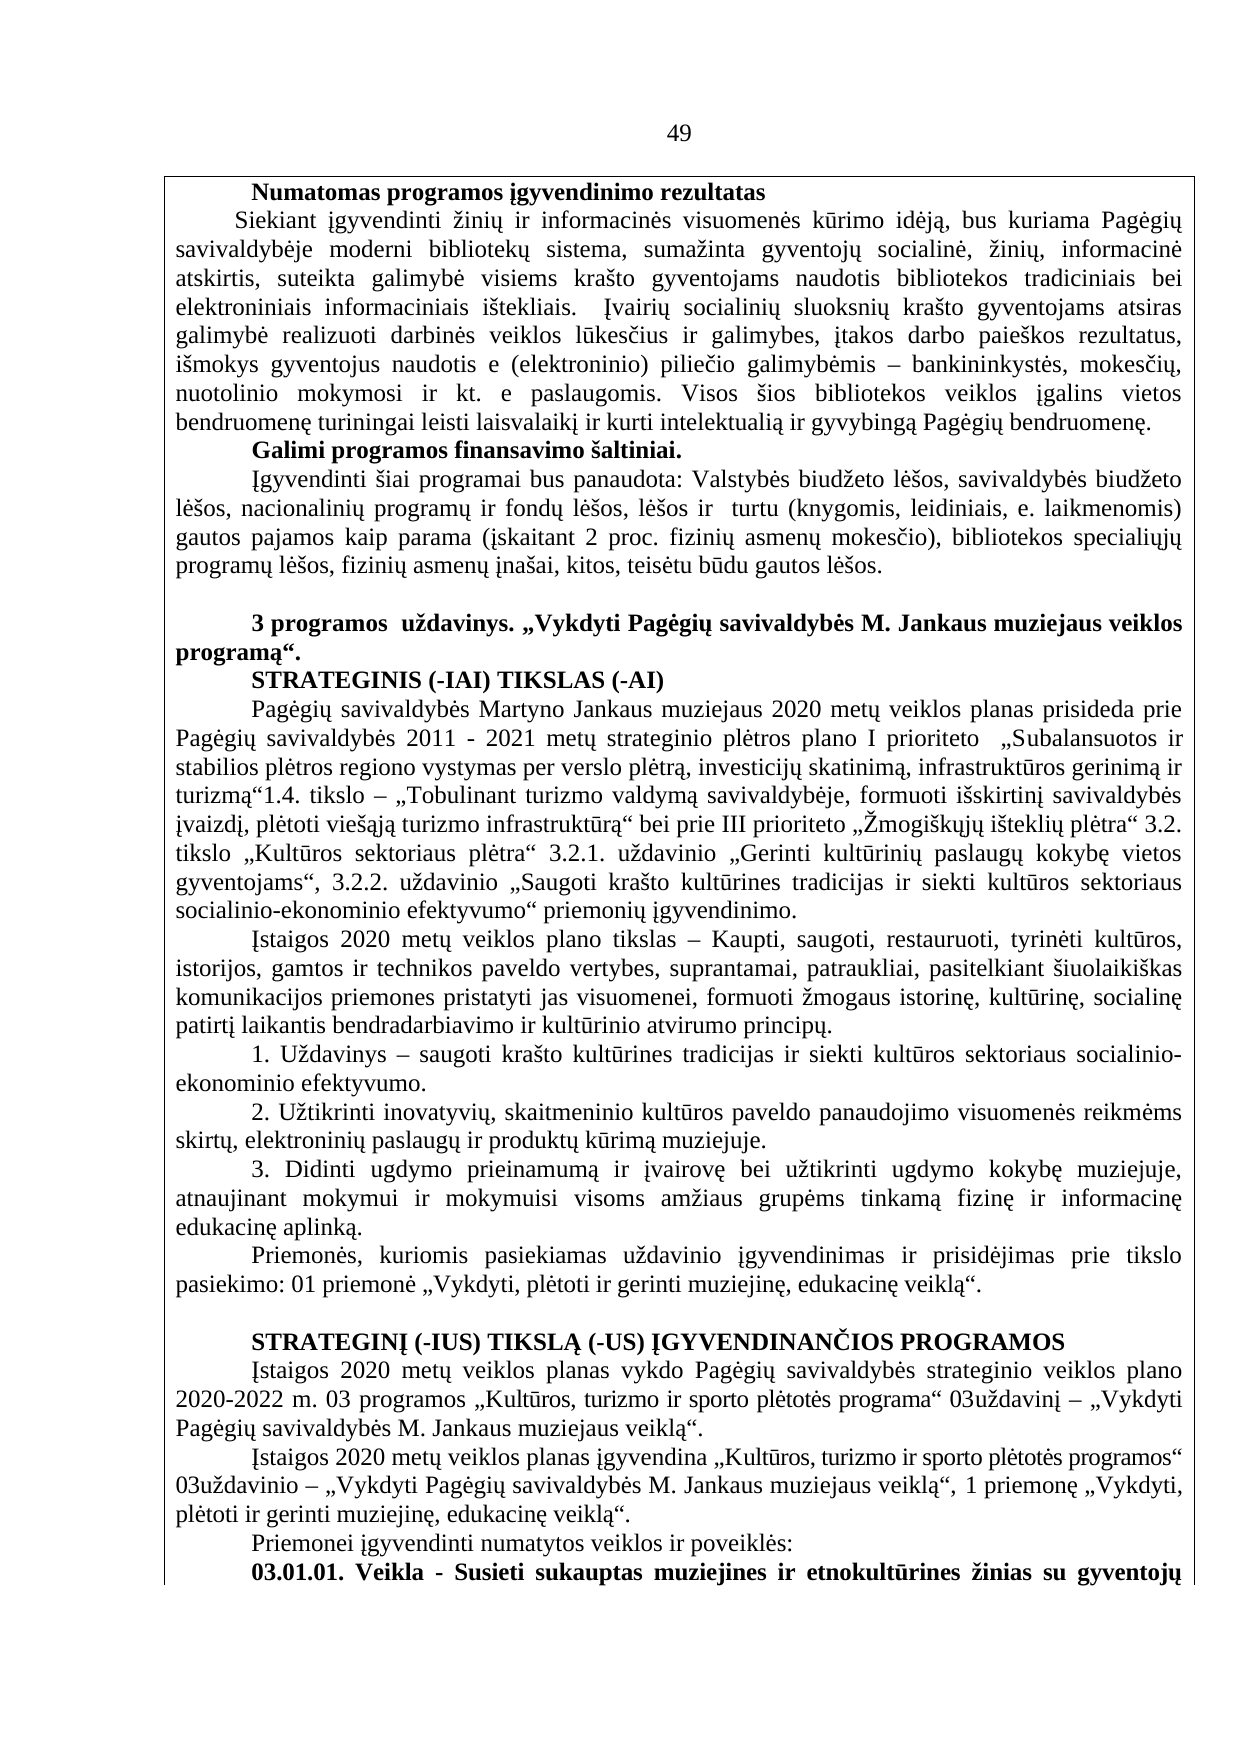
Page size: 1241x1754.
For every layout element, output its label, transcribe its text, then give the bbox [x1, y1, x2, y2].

table_header Kultūros plėtotės programos 2 uždavinys - Vykdyti Pagėgių Vydūno viešosios bibliotekos veiklos programą. Vykdytojas - Pagėgių savivaldybės Vydūno viešosios bibliotekos direktorius. Programa įgyvendinama siekiant kryptingai vykdyti Lietuvos Respublikos ir Pagėgių savivaldybės kultūros politiką. Šioje programoje numatytomis priemonėmis numatoma sudaryti sąlygas krašto gyventojams laisvai ir nevaržomai naudotis Viešosios bibliotekos sukauptais informaciniais fondais ir technologinėmis priemonėmis, įgyvendinti skaitymo skatinimo ir mokymosi visą gyvenimą idėjas, mažinant socialinę atskirtį vykdyti krašto informacinės visuomenės plėtrą ir bibliotekų modernizacijos programas, populiarinti savivaldybės kultūrinį išskirtinumą regiono ir šalies gyventojams, skatinti tautinio identiteto išsaugojimą. Informacinio laikmečio iššūkiai (neapsakomai greitai kintančios technologijos, bibliotekoms priskiriamos vis naujos funkcijos, informacinių paslaugų plėtra, naujų duomenų bazių aptarnavimas ir diegimas krašto bibliotekose) suponuoja bibliotekų darbuotojus kelti savo kvalifikaciją, nuolat sekti profesines naujienas ir mokytis diegti bei pritaikyti jas savo darbe. Nepakankamas finansavimas bei žmogiškųjų išteklių stoka sudaro ribotas galimybes dalyvauti ES fonduose pritraukiant investicijas bibliotekų materialinės bazės gerinimui ir naujų informacinių technologijų diegimui bibliotekose, darbuotojų kvalifikacijos kėlimo galimybių nebuvimas – visa tai riboja ir krašto bendruomenės poreikius naudotis bibliotekos teikiamomis paslaugomis. Nepakankamai apmokamas bibliotekos darbuotojų darbas neskatina ir nemotyvuoja jaunų žmonių, turinčių informacijos specialisto kvalifikaciją, pasirinkti bibliotekininko profesiją. Pagėgių savivaldybės Vydūno viešosios bibliotekos programos veiklos. Bibliotekos misija – tenkinti bendruomenės informacinius, kultūrinius ir švietimo poreikius plėtojant paslaugas ir užtikrinant jų prieinamumą. Skatinti asmenybės tobulėjimą, sudaryti sąlygas leisti laisvalaikį, ugdyti asmenybės saviraišką bei mokytis visą gyvenimą. Skatinti aktyvų bendruomenės dalyvavimą žinių visuomenėje. Pagėgių savivaldybės Vydūno viešoji biblioteka ir jos 8 filialai teikia informacines paslaugas vartotojams – įvairaus amžiaus ir įvairių informacinių poreikių turintiems savivaldybės gyventojams. Viešosios bibliotekos ir filialų lankytojai aptarnaujami jaukiose patalpose. Patalpos pritaikytos bibliotekos reikmėms, lankytojus pasitinka, įvairaus amžiaus ir socialinių grupių skaitytojų poreikius bei lūkesčius visiškai išpildanti biblioteka, kurioje įrengtos šiuolaikiškos erdvės, skirtos meno, kraštotyros ir literatūros darbų ekspozicijoms, žaislotekai, knygų ir periodikos fondams ir kt. Visos krašto bibliotekos turi interneto prieigą ir teikia lankytojams plataus spektro paslaugas: nuo informacijos paieškos internete iki naudojimosi įvairiomis duomenų bazėmis, deklaracijų pildymo, e. bankininkystės, savarankiško nuotolinio mokymosi poreikių tenkinimo, laisvalaikio leidimo, popamokinės edukacijos programų vaikams vykdymo. Biblioteka išlieka vienu svarbiausiu krašto kultūros traukos centru, kuriame vyksta aktyvus visuomenės gyvenimas: įvairūs seminarai, konferencijos, dalykiniai susitikimai, renginiai, suburiantys krašto bendruomenę turiningam laisvalaikiui. Savivaldybės viešoji biblioteka kaupia ir saugo savivaldybės gyventojų poreikius tenkinantį universalų dokumentų fondą, kuria bibliotekos informacijos sistemą bei dalyvauja LR vyriausybės, tarptautiniuose, savivaldybės projektuose, susijusiuose su bibliotekos veikla. Pagėgių savivaldybės Vydūno viešoji biblioteka išlieka krašto informacijos ir bibliotekinės kraštotyros centru, kuriam privalu rinkti, apdoroti, kaupti, sisteminti ir skaitmeninti medžiagą krašto istorijos, kultūros, visuomeniniais, bendruomenių gyvenimo, kitais klausimais. Bibliotekos sukauptais fondais, informaciniais resursais gali naudotis vietos gyventojai, krašto svečiai bei visi, besidomintys šios teritorijos istorija, kultūra, asmenybėmis, krašto raida ir pasiekimais. Biblioteka yra vienas daugiausiai lankomų objektų Pagėgių savivaldybėje, kaip kultūros objektas, parodų galerija ar informacijos centras. Siekiant užtikrinti šias bibliotekos veiklas būtina kelti darbuotojų kvalifikaciją, dalyvauti Lietuvos ir užsienio bibliotekų organizuojamuose mokymuose, kvalifikacijos kėlimo kursuose, seminaruose. Bibliotekos programos veiklos skirtos: įgyvendinti skaitymo skatinimo ir mokymosi visą gyvenimą idėjas, mažinant socialinę atskirtį vykdyti krašto informacinės visuomenės plėtrą ir bibliotekų modernizacijos programas, populiarinti savivaldybės kultūrinį išskirtinumą regiono ir šalies gyventojams, skatinti tautinio identiteto išsaugojimą, suburti aukštos kvalifikacijos darbuotojų bendruomenę. Modernios bibliotekos vizija – pajėgiausia kultūros, mokslo, mokymosi visą gyvenimą, ekonominės ir socialinės plėtros skatinimo informacinė infrastruktūra, esmingai prisidedanti prie valstybės pažangos kūrimo. Veiksniai įtakojantys bibliotekos veiklą: Teisiniai veiksniai: Savivaldybės viešajai bibliotekai, pagal LR vietos savivaldos įstatymą, priskiriamos savivaldos riboto savarankiškumo funkcijos. Bibliotekos veiklą reglamentuoja LR vietos savivaldos įstatymas, LR kultūros ministerija, LR Bibliotekų įstatymas, LR vyriausybės nutarimai, Pagėgių savivaldybės tarybos sprendimai, administracijos direktoriaus įsakymai, Pagėgių savivaldybės Vydūno viešosios bibliotekos veiklos nuostatai bei kt. teisės aktai ir norminiai dokumentai. Politiniai veiksniai: Viešųjų bibliotekų veiklos gaires apibrėžia „UNESKO Viešųjų bibliotekų manifestas 1994“. Laisvos prieigos prie informacijos internete principus deklaruoja IFLA (Tarptautinė bibliotekų asociacijų ir institucijų federacija). Politines prielaidas bibliotekos raidai sudaro pagrindiniai valstybės raidos strateginiai dokumentai: Lietuvos kultūros politikos gairės, patvirtintos LR Seimo 2010-06-30, nutarimu Nr. IX-977 „Dėl Lietuvos kultūros politikos kaitos gairių patvirtinimo“, ES gairės, Pagėgių savivaldybės kultūros raidos politika bei „Bibliotekų veiklos strateginės kryptys 2016-2022 metams“, patvirtintos LR kultūros ministro 2016-04-29, Įsakymas Nr. IV-344. Ekonominiai veiksniai: Vadovaujantis rinkos ekonomika, žinios ir informacija skatina verslumą bei materialinę gerovę, todėl didėja ir bibliotekų reikšmė. Ekonomiškai stipriose šalyse viešųjų bibliotekų paslaugos yra nemokamos. Pagėgių savivaldybės Vydūno viešosios bibliotekos ir 8 filialų veiklos efektyvumas priklauso nuo finansinių išteklių, gaunamų iš valstybės ir Pagėgių savivaldybės biudžetų. Valstybės skiriamos tikslinės lėšos – dokumentams įsigyti. Savivaldybės skiriami asignavimai priklauso nuo savivaldybės ekonominės situacijos ir tiesiogiai įtakoja Bibliotekos biudžetą. Brangstant patalpų eksploatacijos, interneto bei kitų bibliotekai svarbių paslaugų išlaidoms, biblioteka negali pilnai patenkinti didėjančių bibliotekos vartotojų poreikių. Trūksta lėšų darbuotojams skirtų kompiuterizuotų darbo vietų atnaujinimui, darbuotojų kvalifikacijos kėlimui. Socialiniai veiksniai: Bibliotekoje teikiama vieša prieiga prie informacijos išteklių ir interneto visoms socialinėms ir Įvairių amžiaus grupių vartotojams. Didelis dėmesys skiriamas informaciniam gyventojų raštingumui ugdyti, mokymosi visą gyvenimą bei saviraiškos skatinimui. Valstybės ir savivaldybės politika tiesiogiai įtakoja krašto gyventojų poreikius ir dalyvavimą kultūriniame gyvenime. Svarbūs socialinei veiksniai, įtakojantys bibliotekos veiklą yra dėl migracijos mažėjantis gyventojų skaičius, gyventojų senėjimas, mokyklų uždarymas, socialiai pažeidžiamų gyventojų skaičiaus didėjimas, dvasinių vertybių menkėjimas. Kvalifikuotų bibliotekos specialistų trūkumas, bei maži bibliotekininkų atlyginimai žemina bibliotekininko prestižą visuomenėje. Technologiniai veiksniai: Naujų technologijų atėjimas į bibliotekas lemia ir naujų bibliotekos paslaugų prieinamumą gyventojams. Viešojoje bibliotekoje ir filialuose gyventojai turi galimybę mokytis kompiuterinio raštingumo, naudotis elektroninėmis paslaugomis bei šiuolaikinėmis komunikacijos naujovėmis. Biblioteka, įgyvendindama įvairius projektus – „Bibliotekos pažangai“, „Bibliotekos pažangai 2“, „Viešieji interneto prieigos taškai“, „Langas į ateitį“, dalyvaudama įvairiose kitose projektinėse veiklose turtina materialinę bazę, aprūpina naujomis informacinės komunikacijos priemonėmis bei kitomis technologinėmis naujovėmis Vydūno viešąją biblioteką ir filialus, taip sudarydama sąlygas geresniam gyventojų aptarnavimui bei spartesniam bibliotekinių procesų vykdymui. Viešojoje bibliotekoje įdiegta LIBIS (Lietuvos integrali bibliotekų informacijos sistema) skaitytojų aptarnavimo ir dokumentų komplektavimo posistemė. Bibliotekoje teikiamos mokamos paslaugos, patvirtintos Pagėgių savivaldybės tarybos 2009-02-19 sprendimu Nr. T-547, 2014-10-23 sprendimu Nr. T-185 (nauja redakcija). Strateginis tikslas: Siekti efektyviai išnaudoti Pagėgių krašto bibliotekų, kaip veiksmingos informacinės infrastruktūros, potencialą, užtikrinanti visuomenės narių mokymosi visą gyvenimą, socialinės ir ekonominės gerovės plėtojimą, kurti Pagėgių savivaldybėje modernią bibliotekų sistemą bei sumažinti gyventojų socialinę atskirtį suteikiant galimybes visiems krašto gyventojams naudotis bibliotekos tradiciniais bei elektroniniais informaciniais ištekliais, naudotis bibliotekos teikiamomis nemokamomis bei mokamomis paslaugomis. Programą įgyvendinančios įstaigos: Pagėgių savivaldybės Vydūno viešoji biblioteka ir 8 filialai. Numatomas programos įgyvendinimo rezultatas Siekiant įgyvendinti žinių ir informacinės visuomenės kūrimo idėją, bus kuriama Pagėgių savivaldybėje moderni bibliotekų sistema, sumažinta gyventojų socialinė, žinių, informacinė atskirtis, suteikta galimybė visiems krašto gyventojams naudotis bibliotekos tradiciniais bei elektroniniais informaciniais ištekliais. Įvairių socialinių sluoksnių krašto gyventojams atsiras galimybė realizuoti darbinės veiklos lūkesčius ir galimybes, įtakos darbo paieškos rezultatus, išmokys gyventojus naudotis e (elektroninio) piliečio galimybėmis – bankininkystės, mokesčių, nuotolinio mokymosi ir kt. e paslaugomis. Visos šios bibliotekos veiklos įgalins vietos bendruomenę turiningai leisti laisvalaikį ir kurti intelektualią ir gyvybingą Pagėgių bendruomenę. Galimi programos finansavimo šaltiniai. Įgyvendinti šiai programai bus panaudota: Valstybės biudžeto lėšos, savivaldybės biudžeto lėšos, nacionalinių programų ir fondų lėšos, lėšos ir turtu (knygomis, leidiniais, e. laikmenomis) gautos pajamos kaip parama (įskaitant 2 proc. fizinių asmenų mokesčio), bibliotekos specialiųjų programų lėšos, fizinių asmenų įnašai, kitos, teisėtu būdu gautos lėšos. 3 programos uždavinys. „Vykdyti Pagėgių savivaldybės M. Jankaus muziejaus veiklos programą“. STRATEGINIS (-IAI) TIKSLAS (-AI) Pagėgių savivaldybės Martyno Jankaus muziejaus 2020 metų veiklos planas prisideda prie Pagėgių savivaldybės 2011 - 2021 metų strateginio plėtros plano I prioriteto „Subalansuotos ir stabilios plėtros regiono vystymas per verslo plėtrą, investicijų skatinimą, infrastruktūros gerinimą ir turizmą“1.4. tikslo – „Tobulinant turizmo valdymą savivaldybėje, formuoti išskirtinį savivaldybės įvaizdį, plėtoti viešąją turizmo infrastruktūrą“ bei prie III prioriteto „Žmogiškųjų išteklių plėtra“ 3.2. tikslo „Kultūros sektoriaus plėtra“ 3.2.1. uždavinio „Gerinti kultūrinių paslaugų kokybę vietos gyventojams“, 3.2.2. uždavinio „Saugoti krašto kultūrines tradicijas ir siekti kultūros sektoriaus socialinio-ekonominio efektyvumo“ priemonių įgyvendinimo. Įstaigos 2020 metų veiklos plano tikslas – Kaupti, saugoti, restauruoti, tyrinėti kultūros, istorijos, gamtos ir technikos paveldo vertybes, suprantamai, patraukliai, pasitelkiant šiuolaikiškas komunikacijos priemones pristatyti jas visuomenei, formuoti žmogaus istorinę, kultūrinę, socialinę patirtį laikantis bendradarbiavimo ir kultūrinio atvirumo principų. 1. Uždavinys – saugoti krašto kultūrines tradicijas ir siekti kultūros sektoriaus socialinio-ekonominio efektyvumo. 2. Užtikrinti inovatyvių, skaitmeninio kultūros paveldo panaudojimo visuomenės reikmėms skirtų, elektroninių paslaugų ir produktų kūrimą muziejuje. 3. Didinti ugdymo prieinamumą ir įvairovę bei užtikrinti ugdymo kokybę muziejuje, atnaujinant mokymui ir mokymuisi visoms amžiaus grupėms tinkamą fizinę ir informacinę edukacinę aplinką. Priemonės, kuriomis pasiekiamas uždavinio įgyvendinimas ir prisidėjimas prie tikslo pasiekimo: 01 priemonė „Vykdyti, plėtoti ir gerinti muziejinę, edukacinę veiklą“. STRATEGINĮ (-IUS) TIKSLĄ (-US) ĮGYVENDINANČIOS PROGRAMOS Įstaigos 2020 metų veiklos planas vykdo Pagėgių savivaldybės strateginio veiklos plano 2020-2022 m. 03 programos „Kultūros, turizmo ir sporto plėtotės programa“ 03uždavinį – „Vykdyti Pagėgių savivaldybės M. Jankaus muziejaus veiklą“. Įstaigos 2020 metų veiklos planas įgyvendina „Kultūros, turizmo ir sporto plėtotės programos“ 03uždavinio – „Vykdyti Pagėgių savivaldybės M. Jankaus muziejaus veiklą“, 1 priemonę „Vykdyti, plėtoti ir gerinti muziejinę, edukacinę veiklą“. Priemonei įgyvendinti numatytos veiklos ir poveiklės: 03.01.01. Veikla - Susieti sukauptas muziejines ir etnokultūrines žinias su gyventojų kultūros bei švietimo poreikiais ir kultūros paslaugų teikimu. Poveiklės: 03.01.01.01. Ieškant papildomų veiklos finansavimo šaltinių, rengti paraiškas LR kultūros ministerijos ir kitiems fondams. 03.01.01.02. Rengiant Mažosios Lietuvos etnokultūrą propaguojančius renginius, bei organizuojant ekspedicijas, vykdyti Mažosios Lietuvos istorijos bei kultūros sklaidą. 03.01.02. Veikla - Suformuoti muziejaus rinkinius, atspindinčius Mažosios Lietuvos etnografinio regiono istoriją ir kultūrą Poveiklės: 03.01.02.01. Stiprinti ryšius su vietos bendruomene, organizuojant ekspedicijas po Pagėgių kraštą; 03.01.01.02. Formuojant solidų Mažosios Lietuvos istoriją ir etnokultūrą atspindintį rinkinį, užmegzti ryšius su kolekcininkais, kraštotyrininkais, lietuviais užsienyje. 03.01.03. Veikla - užtikrinti saugomų muziejinių vertybių apskaitą, apsaugą, restauravimą ir sklaidą per LIMIS sistemą Poveiklės: 03.01.01.03.Vykdyti darbuotojų kvalifikacijos kėlimo programą; 03.01.01.03. Įsigyti foto techniką darbui LIMIS sistemoje su tūriniais eksponatais. 03.01.04. Veikla - vykdyti darbuotojų kvalifikacijos kėlimo programą; Poveiklė: 01.03.04.01. Veikla - kelti darbuotojų kvalifikaciją, dalyvaujant Lietuvos ir užsienio muziejų organizuojamuose seminaruose, mokymuose, kvalifikacijos kėlimo kursuose. Pareigybių skaičius programos uždaviniui įgyvendinti – 5. Pagėgių savivaldybės Martyno Jankaus muziejaus veiklos programoje numatytomis priemonėmis siekiama:  susieti sukauptas muziejines ir etnokultūrines žinias su gyventojų kultūros bei švietimo poreikiais ir kultūros paslaugų teikimu;  suformuoti muziejaus rinkinius atspindinčius Mažosios Lietuvos etnografinio regiono istoriją ir kultūrą;  užtikrinti saugomų muziejinių vertybių apskaitą, apsaugą, restauravimą ir sklaidą per LIMIS sistemą;  vykdyti darbuotojų kvalifikacijos kėlimo programą. VEIKLOS APŽVALGA Pagėgių savivaldybės Martyno Jankaus muziejaus steigėja yra Pagėgių savivaldybės Taryba. Muziejus įsteigtas 2000 m. rugpjūčio 10 d. Tarybos sprendimu Nr. 68 „Dėl M. Jankaus muziejaus įsteigimo ir jo veiklos nuostatų patvirtinimo“. Muziejaus veikla grindžiama Lietuvos Respublikos Konstitucija, Lietuvos Respublikos muziejų įstatymu, Lietuvos Respublikos paveldosaugos įstatymu, Lietuvos Respublikos savivaldos įstatymu, kitais įstatymais ir Lietuvos Respublikos Seimo priimtais nutarimais, Lietuvos Respublikos tarptautinėmis sutartimis, Lietuvos respublikos Vyriausybės nutarimais, Pagėgių savivaldybės Tarybos sprendimais, Pagėgių savivaldybės Mero potvarkiais, Pagėgių savivaldybės administracijos direktoriaus įsakymais ir Pagėgių savivaldybės M. Jankaus muziejaus nuostatais. Pagėgių savivaldybės Martyno Jankaus muziejus įsigyja ir kaupia muziejinę vertę turinčias kultūros vertybes, formuoja muziejaus rinkinius, atspindinčius Mažosios Lietuvos etnografinio regiono istoriją ir kultūrą, saugo ir populiarina Martyno Jankaus atminimą. Muziejus užtikrina sukauptų muziejinių vertybių apskaitą, tinkamas saugojimo sąlygas, jų apsaugą, konservavimą bei restauravimą, tiria ir sistemina sukauptus rinkinius, sudaro sąlygas saugomas vertybes viešai naudoti: rengia parodas ir ekspozicijas, publikuoja tyrinėjimų rezultatus, organizuoja renginius, vykdo muziejines švietimo programas, rengia, leidžia ir platina su krašto istorija susijusius spaudinius bei elektronines laikmenas, įgyvendina kultūrinio bendradarbiavimo projektus, atlieka kitas teisės aktuose numatytas funkcijas. 2019 metais darbui Pagėgių savivaldybės muziejuje patvirtintos penkios pareigybės: direktorius, vyriausias rinkinių saugotojas – 1 etatas, muziejininkas – 1 etatas, rinkinių saugotojas – 1 etatas, valytojas – 0,5 etato, darbininko 0,5 etato. Per 2020 - uosius metus Pagėgių savivaldybės Martyno Jankaus muziejus planuoja sulaukti 12 000 lankytojų. Žinoma, šį skaičių nuo 2 000 lankytojų 2009 – aisiais iki 12 600 2018 -aisiais įtakojo 2012-2014 m. Pagėgių savivaldybės M. Jankaus muziejaus ekspozicijų atnaujinimo ir remonto darbai, kai buvo sukurta ne tik nauja, moderni ekspozicija, bet ir pakeistos pastato lauko durys, langai, apšiltintos sienos, lubos, įrengta moderni pastato grindinio šildymo sistema. Labai svarbu, kad po renovacijos darbų muziejus pagaliau pasitraukė iš taip vadinamųjų „sezoninių“ muziejų tarpo. Muziejui reikšmingi 2016-ieji metai dėl naujo pastato – klėtelės atstatymo, kuriame įkurtas edukacijos centras ir parodų - konferencijų salė. Su šio objekto įveiklinimu išplėstos muziejaus veiklos: įgyvendintos naujos edukacinės programos ir nuolat keičiamos parodos sudarė galimybes pritraukti didesnius turistų srautus. Strateginis Martyno Jankaus muziejaus tikslas: modernus, atviras, patrauklus, užtikrinantis nacionalinio identiteto, dvasinio ir kultūrinio paveldo išsaugojimą ateinančioms kartoms bei aktyviai įsitraukiantis į Europos ir pasaulio kultūrinį gyvenimą, muziejus. Viena iš pagrindinių muziejaus funkcijų – tinkamas lankytojų aptarnavimas, tad ypač didelis dėmesys skiriamas ekskursijų vedimo kokybei: ekskursijų vedimo metodikos laikymasis, detalus krašto istorijos žinojimas, kalbos kultūra, pasakojimo įtaigumas ir patrauklumas. Vis didėjantis lankytojų srautas, puikūs atsiliepimai muziejaus svečių knygose, Lietuvos ir užsienio spaudoje, rodo, kad muziejaus veikla neabejotinai prasminga ir perspektyvi. Dideli dėmesį Pagėgių savivaldybės administracija ir muziejaus darbuotojai skiria jau tradiciniais tapusiems muziejaus organizuojamiems renginiams. 2019 metais Spaudos atgavimo, kalbos ir knygos dienos renginyje dalyvavo virš 300 moksleivių iš Pagėgių savivaldybės bei aplinkinių rajonų ugdymo įstaigų. Norinčiųjų dalyvauti šiame renginyje skaičių jau tenka riboti. Tarptautinei muziejų dienai skirtame reginyje Šviesa naktyje į nakties spektaklius, parodų pristatymus, nakties koncertus kasmet suvažiuoja vis naujų svečių. Nuo 2003 - ųjų organizuojami profesionalių dailininkų plenerai ir jų metu sukurti meno darbai, kasmet papildo unikalų Mažosios Lietuvos paveikslų sodą – galeriją po atviru dangumi. Plenerai jau tapo tarptautiniais, o dailininkai iš Vokietijos, Prancūzijos, Lenkijos, Bulgarijos, Latvijos, Lietuvos palieka galerijoje vis naujus kultūros ženklus, kurių dabar Mažosios Lietuvos paveikslų sode eksponuojama 79 tapybos darbai. Lietuvoje 2019-ieji paskelbti Mokyklų bendruomenių metais, tad 2020-ųjų meno plenero tema bus susieta su minimais metais. Tradicinė, nuo 2004-ųjų metų organizuojama Sueiga pas Martyną Jankų, kasmet į Bitėnus sutraukia ne tik mūsų krašto šviesuolius, bet ir kultūros ir mokslo žiedą iš Vilniaus, Kauno, Klaipėdos ir t.t., o nuolatinis Sueigos dalyvis – kultūrinė Vydūno draugija. Nuo 2014 metų Martyno Jankaus muziejui teko garbė organizuoti dar vieną jau tradiciniu tapusį renginį - Tilžės akto dieną, minimą lapkričio 30 dieną. Pagerbiant Tilžės akto signatarus, Pagėgių krašto bendruomenei parodos „Laiko ženklai“ metu, kasmet pristatomi eksponatai, kuriuos muziejus įsigijo per einamuosius metus. Toks padėkos vakaras rengiamas bendruomenės nariams ir muziejaus bičiuliams, kurie dovanojo Muziejui eksponatus, arba savo asmeninėmis lėšomis padėjo juos įsigyti. Pagėgių savivaldybės Martyno Jankaus muziejus aktyviai dalyvauja projektinėje veikloje. Martyno Jankaus muziejus kasmet parengia ir teikia Kultūros tarybai paraiškas įvairių projektų daliniams finansavimui gauti. Jau penktus metus Pagėgių savivaldybės M. Jankaus muziejus dalyvauja Lietuvos muziejų asociacijos organizuojamame nacionaliniame renginyje „Muziejų kelias“. 2020-ųjų Muziejų kelias „Tėvynės ieškojimas“ keliaus ir per Bitėnus, kur lankytojai turės galimybę prisiliesti prie didingos Nemuno istorijos. Muziejus nuolat bendradarbiauja su mokslininkais ir institucijomis, tyrinėjančiomis Mažosios Lietuvos istoriją, kultūros paveldą: Etnokultūros globos taryba prie LR Seimo, LR Mokslų akademija, MA Vrublevskių biblioteka, Klaipėdos universitetu, Mažosios Lietuvos lietuvininkų bendrija, Vilniaus universitetu, Lietuvos istorijos institutu, kultūrine Vydūno draugija, Mažosios Lietuvos istorijos muziejumi, Šilutės kraštotyros, Jurbarko krašto, Sovetsko kraštotyros muziejumi, Kanados lietuvių archyvu-muziejumi. Lietuvos muziejuose vis dar nepakankamai atsižvelgiama į neįgaliųjų poreikius, tad ir Martyno Jankaus muziejaus teikiamos paslaugos turėtų būti pritaikytos lankytojams, turintiems specialiųjų poreikių. Tikimasi, kad 2020-aisiais, muziejui dalyvaujant tarptautiniame projekte, bus atlikta Muziejaus centrinio pastato laiptų rekonstrukcijai, įrengiant neįgaliųjų pandusą. Šio projekto rėmuose bus sutvarkyta vandentiekio ir nuotėkų, apšvietimo sistema, nauja danga perdengti pasivaikščiojimo takai, įrengta vasaros edukacijų patalpa. Muziejuje dirbančių specialistų kompetencijos planavimas, turimų kompetencijų tobulinimas, naujų gebėjimų ugdymas yra svarbūs muziejaus veiklos kokybei. Siekdamas tapti lanksčiai į išorinės aplinkos pokyčius reaguojančia institucija, muziejus turi turėti personalą, kurio žinios, įgūdžiai ir kompetencijos ir net asmeninės savybės būtų tinkamos sprendžiant uždavinius, diegiant naujoves, prisitaikant prie nuolat kintančių visuomenės keliamų reikalavimų muziejams. Muziejuje dirbantys specialistai turi turėti profesinių žinių ir įgūdžių, nuolat juos tobulinti ir įgyti naujų, būtinų darbui muziejuje, tad 2020-aisiais taip pat bus tobulinami profesiniai įgūdžiai ir keliama kvalifikacija, muziejaus darbuotojai nuolat dalyvaus seminaruose, mokymuose bei konferencijose. Nuo 2014 metų Pagėgių savivaldybės Martyno Jankaus muziejus prisijungė prie Lietuvos integralios muziejų informacinės sistemos (LIMIS), šios sistemos pagalba galima kurti bendrą nacionalinį kultūros paveldo skaitmeninį turinį, perkeliant į skaitmeninę formą informaciją apie unikalius ir vertingus kultūros paveldo objektus, meno ir literatūros kūrinius, informaciją apie svarbiausius istorijos ir visuomenės reiškinius, kaupti, saugoti šią informaciją ir pristatyti ją visuomenei elektroninėje erdvėje. Taigi visa informacija apie vertingus eksponatus kurie nepatenka į nuolatines ekspozicijas tampa prieinama visuomenei. Vėliau muziejus turi galimybę visą suskaitmenintą turinį paviešinti ir nacionaliniame kultūros paveldo portale „Epaveldas“ ir tarptautinėse internetinėse sistemose VEPIS ir Europiana. Šios nepaprastai sunkios ir atsakingos veiklos organizavimui būtina galinga kompiuterinė įranga, kurios poreikis šiuo metu neginčytinas, nes dabar naudojama įranga darbui su LIMIS neatitinka reikalavimų. 2020-ųjų įstaigos biudžete taip pat turi būti numatytos lėšos specialios kompiuterinės įrangos įsigijimui. Muziejus, pristatydamas unikalias Pagėgių krašto lankytinas vietas ir propaguodamas Mažosios Lietuvos istoriją ir etnokultūrą, kartu su Pagėgių krašto turizmo informacijos centru, planuoja dalyvauti naujo turistinio leidinio apie Pagėgių kraštą leidyboje ir parengti tekstus apie žymiausias Mažosios Lietuvos asmenybes, susijusiais su Pagėgių kraštu. 2020 metais bus įgyvendinti ne tik planuoti renginiai ir daug kitų, kurie bus organizuojami metų eigoje arba pasiūlyti kitų institucijų. Šiuolaikinio muziejaus veikla neretai peržengia įprastinės muziejininkystės rėmus ir tampa patrauklia kultūros įstaiga, kuriai nesvetima įvairiapusė kultūrinė ir edukacinės veikla. Įvairūs renginiai, koncertai, dailininkų plenerai, edukacinės stovyklos skatina visuomenės domėjimąsi muziejumi ne tik kaip atminties išsaugojimo objektu, bet ir kaip patrauklia lankytina erdve, kurioje galima įdomiai, linksmai ir turiningai praleisti laisvalaikį. Tai ir yra Pagėgių savivaldybės Martyno Jankaus muziejaus darbuotojų vienas iš svarbiausių uždavinių. 03 programos 03 Uždavinio įgyvendinimo rezultatai 4 uždavinys. „Plėtoti turizmo paslaugas“, siekiant patrauklaus Pagėgių krašto, kaip turizmo traukos vietovės konkurencingumo didinimo, krašto įvaizdžio gerinimo, jo reprezentavimo bei kokybiškų rekreacijos paslaugų skatinimo“. Vykdant numatytą uždavinį siekiama prisidėti prie šios programos tikslo: „Kryptingai vykdyti valstybės ir savivaldybės kultūros ir muziejininkystės politiką, turizmą bei jo plėtrą, palaikyti gyventojų sportinį aktyvumą“. Todėl 4 uždavinio įgyvendinimo tikslas - „Skatinti Pagėgių krašto turizmo infrastruktūros ir paslaugų plėtrą, krašto reprezentavimą, vietinių ir užsienio turistų srautų didėjimą, prisidedant prie krašto ekonomikos gerėjimo“. Programos uždaviniui įgyvendinti savivaldybės administracijos direktoriaus įsakymu suformuota atrankos komisija organizuoja programų, kurioms bus skirtas finansavimas atranką. Uždavinio priemonės: 01.04.01. Teikti kokybiškas paslaugas turistams ir TIC lankytojams, viešinti ir populiarinti Pagėgių kraštą leidiniuose, virtualioje erdvėje, įvairiuose renginiuose, vykdyti projektinę veiklą. Numatomos priemonės veiklos: 01.04.01.01.Turizmo informacijos apie Pagėgių savivaldybę rinkimas, kaupimas, nemokamas teikimas; 01.04.01.02.Turizmo viešinimo, lokalių ir tarptautinių populiarinimo kampanijų ir renginių vykdymas; 01.04.01.03. Pagėgių savivaldybės kaip turizmo regiono įvaizdžio gerinimas, reklamavimas; 01.04.01.04.Turistinių, informacinių ir istorinių leidinių leidimas, platinimas; 01.04.01.05. Dalyvavimas formuojant lokalias ir tarptautines turizmo informacines sistemas, dalyvavimas turizmo parodose; 01.04.01.06. Nemokamos informacijos teikimas turistams, krašto svečiams apie lankytinas vietas Pagėgių savivaldybėje ir Lietuvoje; 01.04.01.07. Vietos gidų, edukacinių programų ir kitų rekreacinių paslaugų teikimas; 01.04.01.08. Bendradarbiavimas su vietos turizmo paslaugų teikėjais; 01.04.01.09. Projektinės veiklos vykdymas turizmo informacijos apie Pagėgių savivaldybę rinkimas, kaupimas, nemokamas teikimas; Uždavinio įgyvendinimo rezultatai Sukurtos darbo vietos, suteiktos kokybiškesnės turizmo paslaugos, užtikrinta turizmo paslaugų įvairovė ir informacijos sklaida. Suteiktos ekskursijų vedimo, edukacinių programų ir kelionių organizavimo paslaugos, taip pat plėtojama vandens turizmo ir rekreacinių paslaugų įvairovė. Stiprinamas bendradarbiavimas su turizmo agentūromis, siekiant pritraukti didesnius turistų srautus. Vykdomos marketingo priemonės, gerinamas Pagėgių krašto turizmo įvaizdis. Dalyvavimas parodose, kultūriniuose krašto renginiuose ir svetingos aplinkos vietos gyventojams ir svečiams formavimas. Prisidėjimas prie bendro Pagėgių krašto ekonomikos kilimo. Pareigybių skaičius programos uždaviniui įgyvendinti – 1. 03 Programos 04 uždavinio įgyvendinimo rezultatai 05 uždavinys – „Ugdyti sveiką ir aktyvią visuomenę“, siekiant „Sudaryti sąlygas ugdyti sveiką ir fiziškai aktyvią Pagėgių savivaldybės visuomenę". Uždavinio įgyvendinimo tikslas prisideda prie šios programos tikslo - „kryptingai vykdyti valstybės ir savivaldybės kultūros ir muziejininkystės politiką, turizmą bei jo plėtrą, palaikyti gyventojų sportinį aktyvumą“. Programos uždaviniui įgyvendinti savivaldybės administracijos direktoriaus įsakymu suformuota atrankos komisija organizuoja programų, kurioms bus skirtas finansavimas atranką. 05 Uždavinio 01priemonė – organizuoti ir vykdyti Pagėgių savivaldybės gyventojų sportinį užimtumą. Uždaviniui įgyvendinti numatytos veiklos: 05.01.01. Organizuoti ir dalyvauti visuomeniniuose sporto renginiuose (sporto šventėse, varžybose); 05..01.02. Formuoti teigiamą savivaldybės gyventojų požiūrį į sporto bei sveikatingumo renginius; 05.01.03. Organizuoti visuomeninį savarankišką mankštinimąsi bei kompleksinį dalyvavimą sportinėje veikloje; 05.01.04. Rengti programas, skirtas savivaldybės kūno kultūros ir sporto plėtrai; 05.01.05. Sukurti kompleksinio sportinio aktyvumo ir sveikatinimo programos įgyvendinimui būtinas sąlygas; 05.01.06. Organizuoti sportines varžybas, sveikatą stiprinančius renginius, tradicinius turnyrus, skatinti juose dalyvauti savivaldybės įvairaus amžiaus gyventojus; 05.01.07. Teikti savivaldybės gyventojams informaciją spaudoje apie vykstančius kūno kultūros ir sporto renginius. 05 Uždavinio įgyvendinimo rezultatai [165, 177, 1194, 1585]
